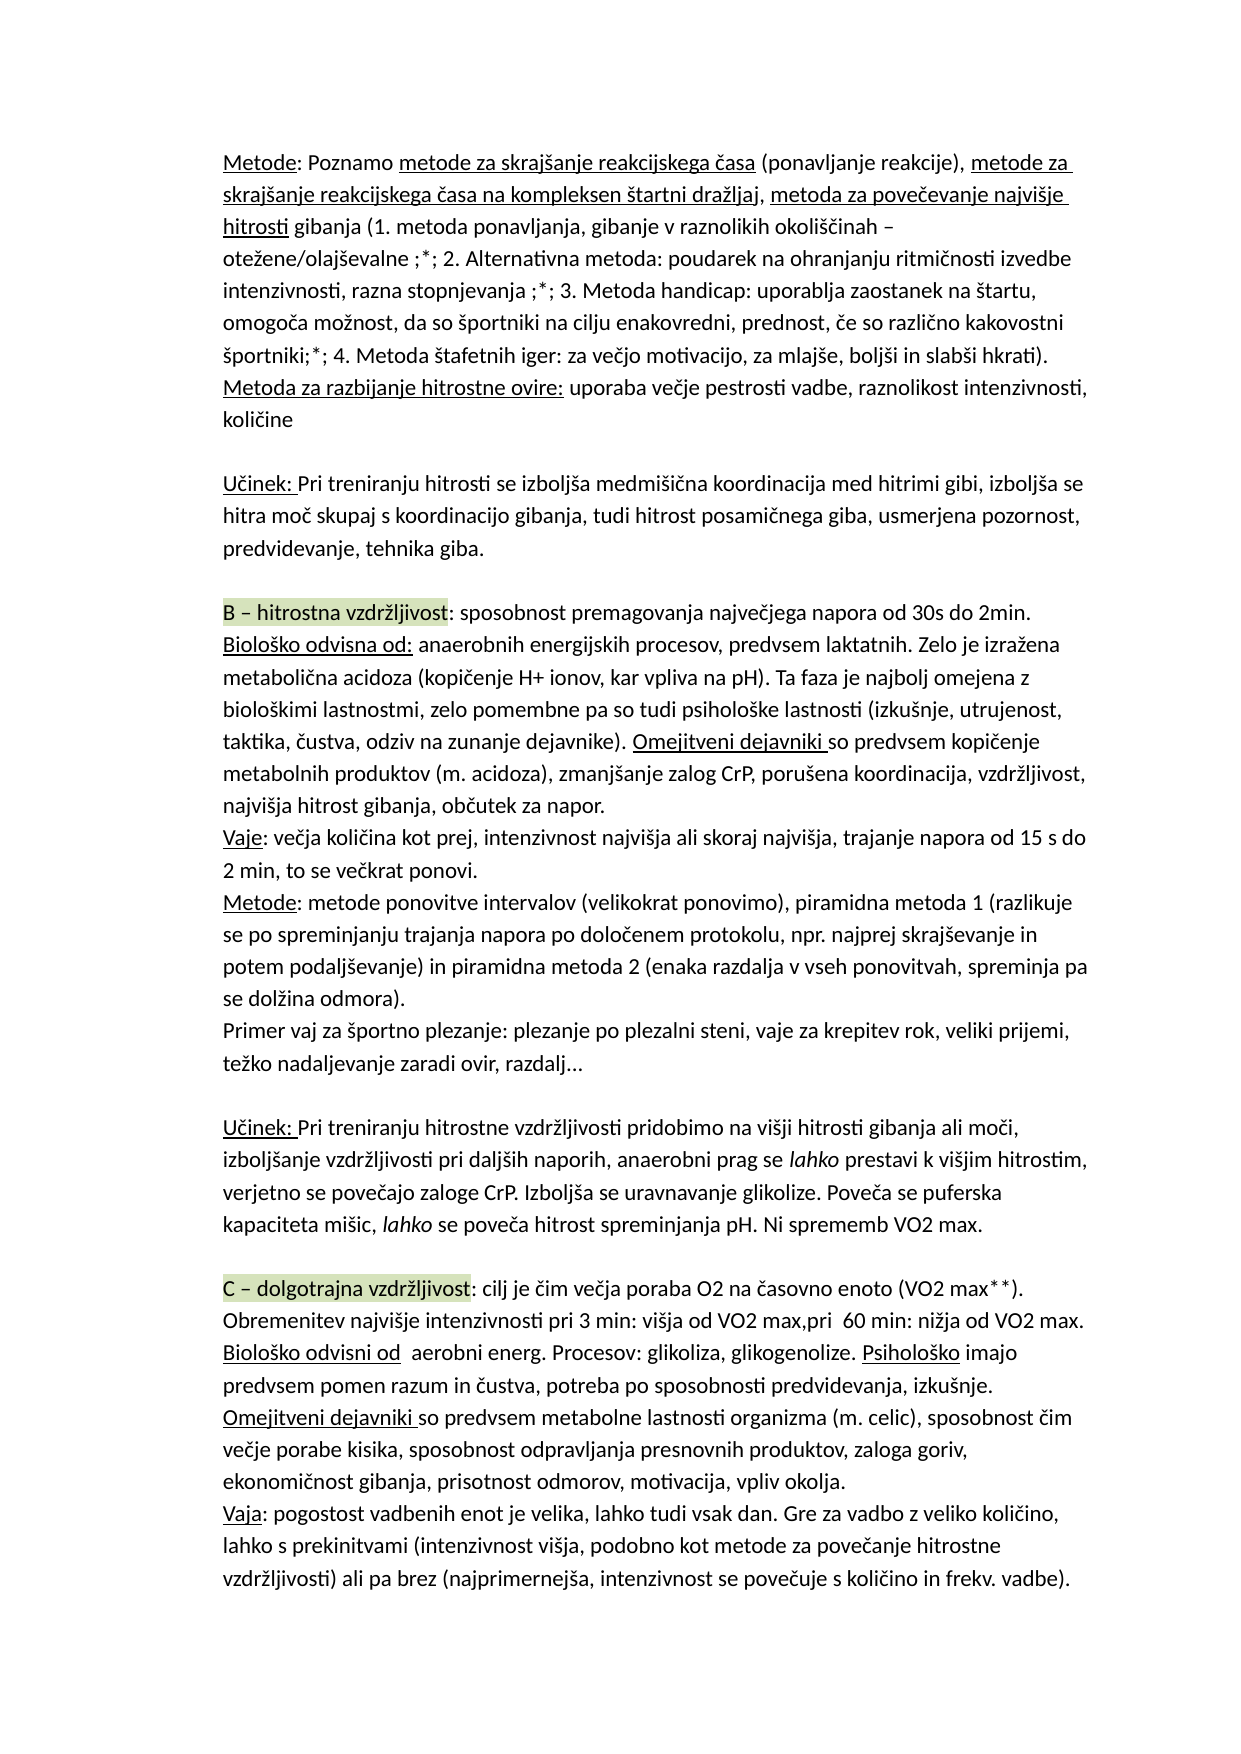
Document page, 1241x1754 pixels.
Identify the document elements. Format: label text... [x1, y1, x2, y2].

list C – dolgotrajna vzdržljivost: cilj je čim večja poraba O2 na časovno enoto (VO2 max**). Obremenitev najvišje intenzivnosti pri 3 min: višja od VO2 max,pri 60 min: nižja od VO2 max. Biološko odvisni od aerobni energ. Procesov: glikoliza, glikogenolize. Psihološko imajo predvsem pomen razum in čustva, potreba po sposobnosti predvidevanja, izkušnje. Omejitveni dejavniki so predvsem metabolne lastnosti organizma (m. celic), sposobnost čim večje porabe kisika, sposobnost odpravljanja presnovnih produktov, zaloga goriv, ekonomičnost gibanja, prisotnost odmorov, motivacija, vpliv okolja. [223, 1274, 1093, 1495]
list Učinek: Pri treniranju hitrostne vzdržljivosti pridobimo na višji hitrosti gibanja ali moči, izboljšanje vzdržljivosti pri daljših naporih, anaerobni prag se lahko prestavi k višjim hitrostim, verjetno se povečajo zaloge CrP. Izboljša se uravnavanje glikolize. Poveča se puferska kapaciteta mišic, lahko se poveča hitrost spreminjanja pH. Ni sprememb VO2 max. [223, 1113, 1093, 1238]
list Metode: metode ponovitve intervalov (velikokrat ponovimo), piramidna metoda 1 (razlikuje se po spreminjanju trajanja napora po določenem protokolu, npr. najprej skrajševanje in potem podaljševanje) in piramidna metoda 2 (enaka razdalja v vseh ponovitvah, spreminja pa se dolžina odmora). [223, 888, 1093, 1012]
list Vaja: pogostost vadbenih enot je velika, lahko tudi vsak dan. Gre za vadbo z veliko količino, lahko s prekinitvami (intenzivnost višja, podobno kot metode za povečanje hitrostne vzdržljivosti) ali pa brez (najprimernejša, intenzivnost se povečuje s količino in frekv. vadbe). [223, 1499, 1093, 1592]
list B – hitrostna vzdržljivost: sposobnost premagovanja največjega napora od 30s do 2min. Biološko odvisna od: anaerobnih energijskih procesov, predvsem laktatnih. Zelo je izražena metabolična acidoza (kopičenje H+ ionov, kar vpliva na pH). Ta faza je najbolj omejena z biološkimi lastnostmi, zelo pomembne pa so tudi psihološke lastnosti (izkušnje, utrujenost, taktika, čustva, odziv na zunanje dejavnike). Omejitveni dejavniki so predvsem kopičenje metabolnih produktov (m. acidoza), zmanjšanje zalog CrP, porušena koordinacija, vzdržljivost, najvišja hitrost gibanja, občutek za napor. [223, 598, 1093, 819]
list Metode: Poznamo metode za skrajšanje reakcijskega časa (ponavljanje reakcije), metode za skrajšanje reakcijskega časa na kompleksen štartni dražljaj, metoda za povečevanje najvišje hitrosti gibanja (1. metoda ponavljanja, gibanje v raznolikih okoliščinah – otežene/olajševalne ;*; 2. Alternativna metoda: poudarek na ohranjanju ritmičnosti izvedbe intenzivnosti, razna stopnjevanja ;*; 3. Metoda handicap: uporablja zaostanek na štartu, omogoča možnost, da so športniki na cilju enakovredni, prednost, če so različno kakovostni športniki;*; 4. Metoda štafetnih iger: za večjo motivacijo, za mlajše, boljši in slabši hkrati). Metoda za razbijanje hitrostne ovire: uporaba večje pestrosti vadbe, raznolikost intenzivnosti, količine [223, 148, 1093, 433]
list Vaje: večja količina kot prej, intenzivnost najvišja ali skoraj najvišja, trajanje napora od 15 s do 2 min, to se večkrat ponovi. [223, 823, 1093, 884]
list Primer vaj za športno plezanje: plezanje po plezalni steni, vaje za krepitev rok, veliki prijemi, težko nadaljevanje zaradi ovir, razdalj... [223, 1017, 1093, 1077]
list Učinek: Pri treniranju hitrosti se izboljša medmišična koordinacija med hitrimi gibi, izboljša se hitra moč skupaj s koordinacijo gibanja, tudi hitrost posamičnega giba, usmerjena pozornost, predvidevanje, tehnika giba. [223, 469, 1093, 562]
